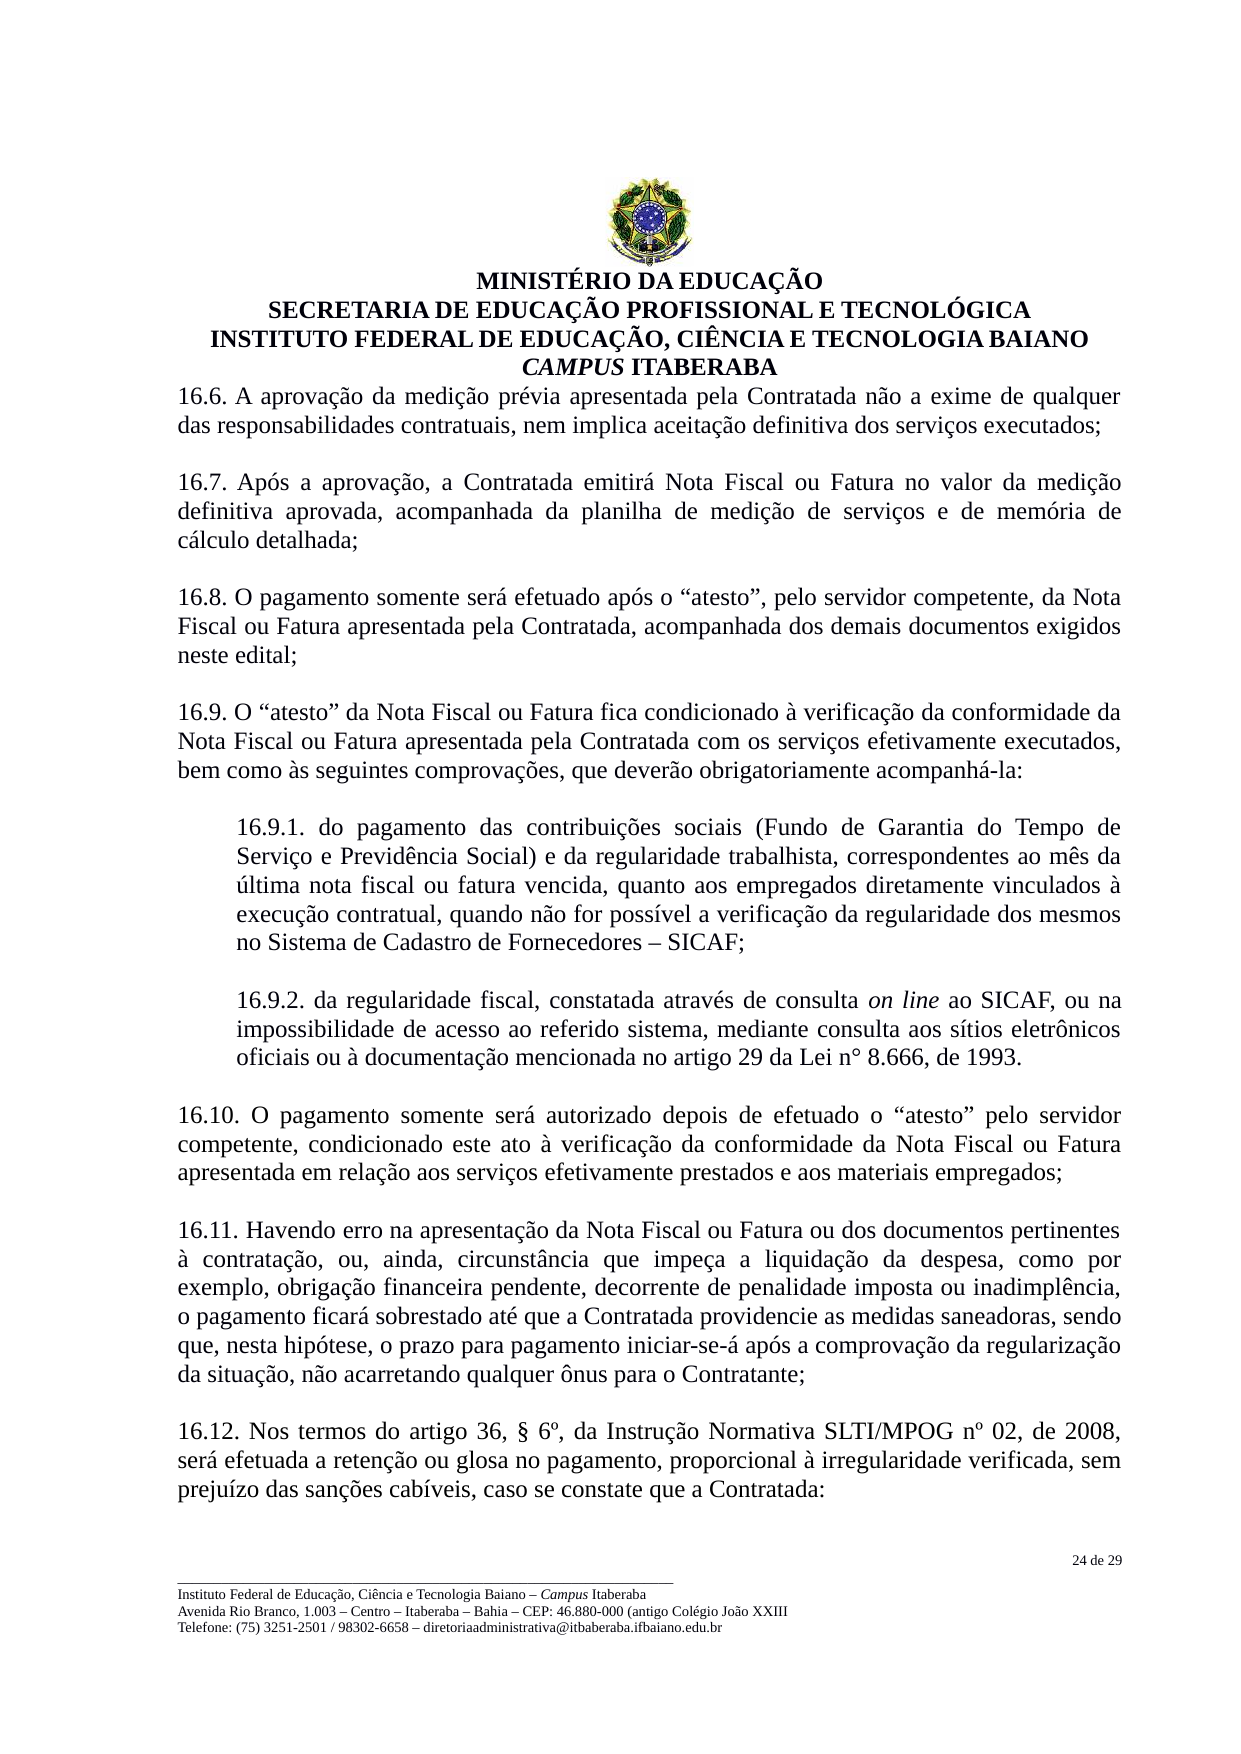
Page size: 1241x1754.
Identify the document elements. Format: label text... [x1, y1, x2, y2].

list 16.12. Nos termos do artigo 36, § 6º, da Instrução Normativa SLTI/MPOG nº 02, de 2008, será efetuada a retenção ou glosa no pagamento, proporcional à irregularidade verificada, sem prejuízo das sanções cabíveis, caso se constate que a Contratada: [177, 1416, 1122, 1502]
list 16.9.2. da regularidade fiscal, constatada através de consulta on line ao SICAF, ou na impossibilidade de acesso ao referido sistema, mediante consulta aos sítios eletrônicos oficiais ou à documentação mencionada no artigo 29 da Lei n° 8.666, de 1993. [236, 985, 1122, 1071]
list 16.9.1. do pagamento das contribuições sociais (Fundo de Garantia do Tempo de Serviço e Previdência Social) e da regularidade trabalhista, correspondentes ao mês da última nota fiscal ou fatura vencida, quanto aos empregados diretamente vinculados à execução contratual, quando não for possível a verificação da regularidade dos mesmos no Sistema de Cadastro de Fornecedores – SICAF; [236, 812, 1122, 956]
list 16.8. O pagamento somente será efetuado após o “atesto”, pelo servidor competente, da Nota Fiscal ou Fatura apresentada pela Contratada, acompanhada dos demais documentos exigidos neste edital; [177, 582, 1122, 669]
list 16.7. Após a aprovação, a Contratada emitirá Nota Fiscal ou Fatura no valor da medição definitiva aprovada, acompanhada da planilha de medição de serviços e de memória de cálculo detalhada; [177, 467, 1122, 554]
list 16.9. O “atesto” da Nota Fiscal ou Fatura fica condicionado à verificação da conformidade da Nota Fiscal ou Fatura apresentada pela Contratada com os serviços efetivamente executados, bem como às seguintes comprovações, que deverão obrigatoriamente acompanhá-la: [177, 697, 1122, 784]
picture [605, 177, 694, 267]
list 16.6. A aprovação da medição prévia apresentada pela Contratada não a exime de qualquer das responsabilidades contratuais, nem implica aceitação definitiva dos serviços executados; [177, 381, 1122, 439]
list 16.11. Havendo erro na apresentação da Nota Fiscal ou Fatura ou dos documentos pertinentes à contratação, ou, ainda, circunstância que impeça a liquidação da despesa, como por exemplo, obrigação financeira pendente, decorrente de penalidade imposta ou inadimplência, o pagamento ficará sobrestado até que a Contratada providencie as medidas saneadoras, sendo que, nesta hipótese, o prazo para pagamento iniciar-se-á após a comprovação da regularização da situação, não acarretando qualquer ônus para o Contratante; [177, 1215, 1122, 1387]
list 16.10. O pagamento somente será autorizado depois de efetuado o “atesto” pelo servidor competente, condicionado este ato à verificação da conformidade da Nota Fiscal ou Fatura apresentada em relação aos serviços efetivamente prestados e aos materiais empregados; [177, 1100, 1122, 1186]
